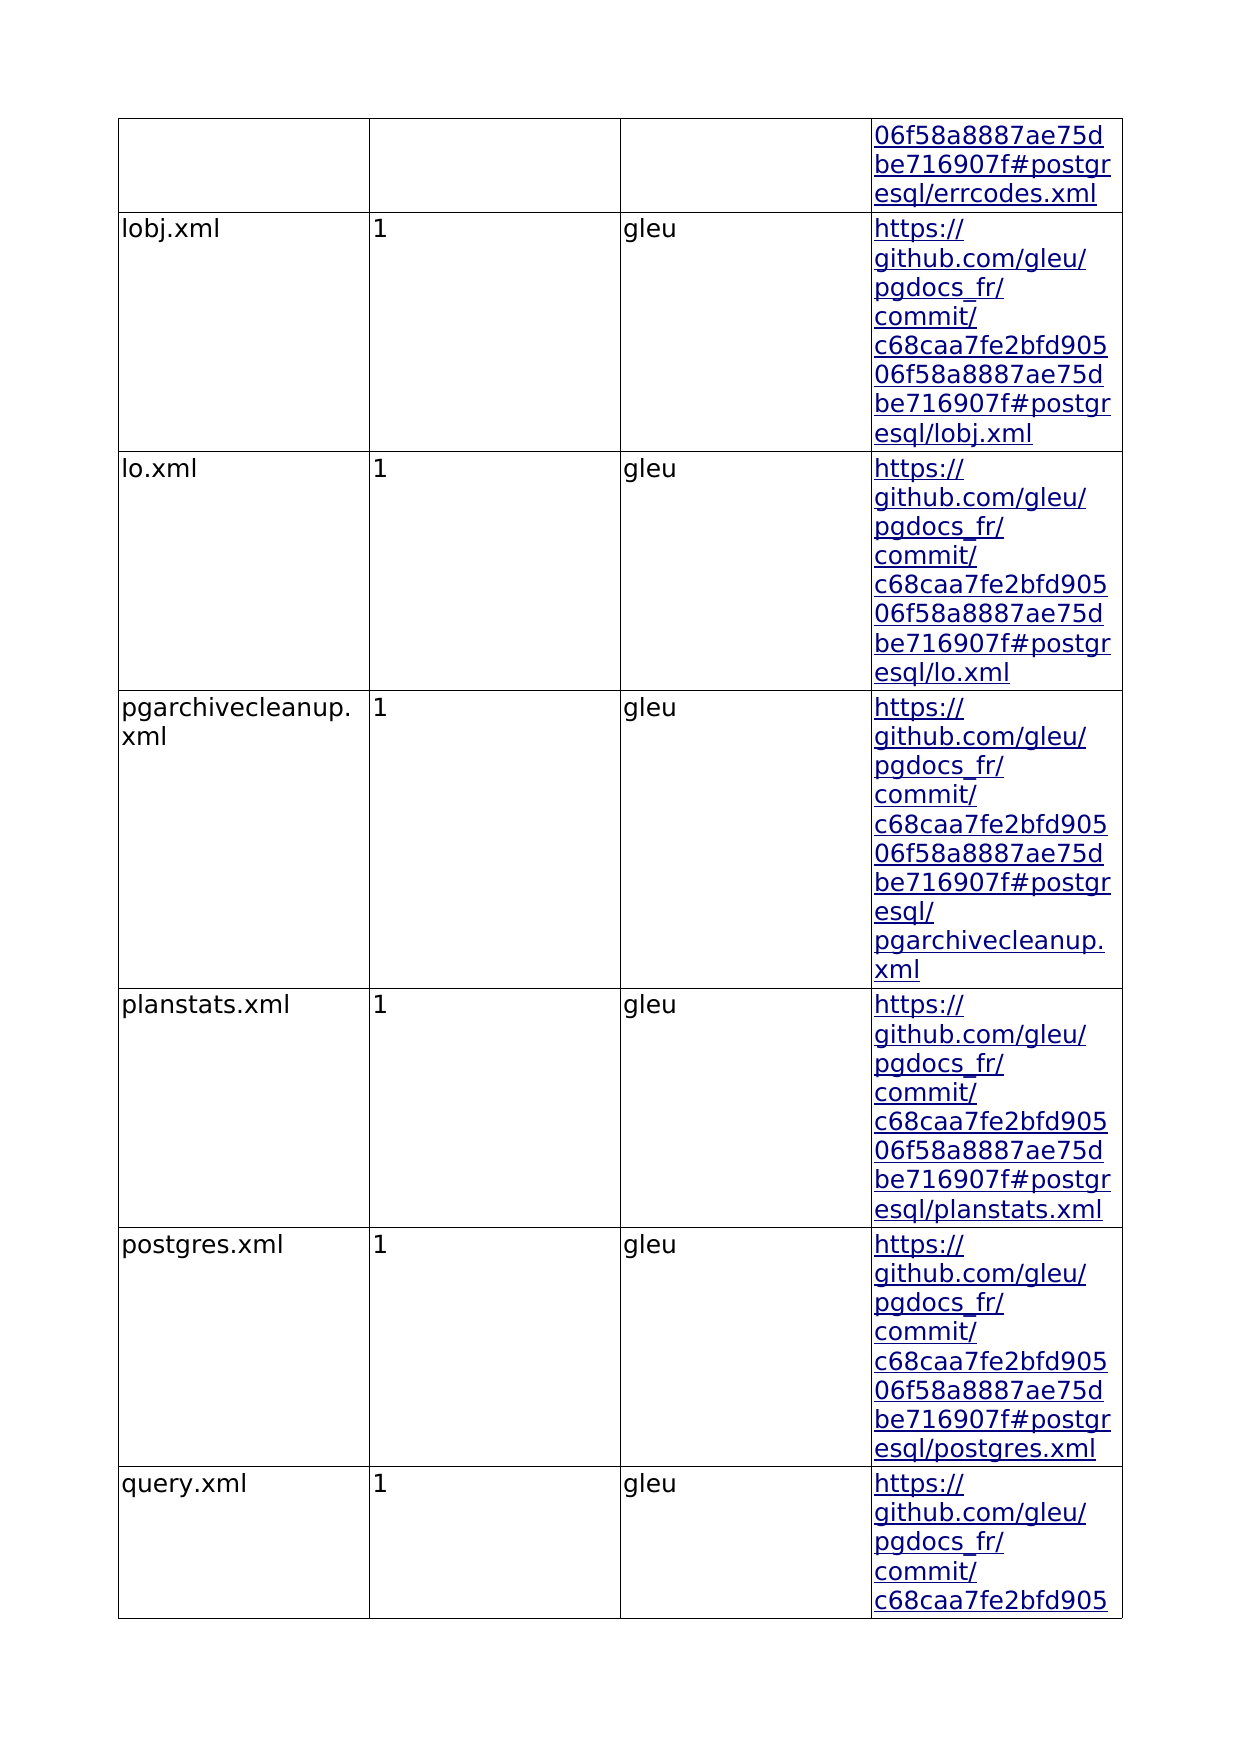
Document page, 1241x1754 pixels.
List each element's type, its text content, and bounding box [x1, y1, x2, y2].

table_cell 1 [370, 213, 620, 451]
table_cell gleu [621, 1228, 871, 1466]
table_cell gleu [621, 452, 871, 690]
table_cell gleu [621, 691, 871, 988]
table_cell https://github.com/gleu/pgdocs_fr/commit/c68caa7fe2bfd90506f58a8887ae75dbe716907f#postgresql/pgarchivecleanup.xml [872, 691, 1122, 988]
table_cell 1 [370, 1228, 620, 1466]
table_cell 06f58a8887ae75dbe716907f#postgresql/errcodes.xml [872, 119, 1122, 212]
table_cell lo.xml [119, 452, 369, 690]
table_cell [119, 119, 369, 212]
table_cell gleu [621, 1467, 871, 1618]
table_cell 1 [370, 452, 620, 690]
table_cell https://github.com/gleu/pgdocs_fr/commit/c68caa7fe2bfd90506f58a8887ae75dbe716907f#postgresql/lo.xml [872, 452, 1122, 690]
table_cell 1 [370, 1467, 620, 1618]
table_cell planstats.xml [119, 989, 369, 1227]
table_cell postgres.xml [119, 1228, 369, 1466]
table_cell 1 [370, 691, 620, 988]
table_cell https://github.com/gleu/pgdocs_fr/commit/c68caa7fe2bfd90506f58a8887ae75dbe716907f#postgresql/lobj.xml [872, 213, 1122, 451]
table_cell query.xml [119, 1467, 369, 1618]
table_cell https://github.com/gleu/pgdocs_fr/commit/c68caa7fe2bfd905 [872, 1467, 1122, 1618]
table_cell pgarchivecleanup.xml [119, 691, 369, 988]
table_cell https://github.com/gleu/pgdocs_fr/commit/c68caa7fe2bfd90506f58a8887ae75dbe716907f#postgresql/planstats.xml [872, 989, 1122, 1227]
table_cell [370, 119, 620, 212]
table_cell 1 [370, 989, 620, 1227]
table_cell gleu [621, 213, 871, 451]
table_cell gleu [621, 989, 871, 1227]
table_cell lobj.xml [119, 213, 369, 451]
table_cell [621, 119, 871, 212]
table_cell https://github.com/gleu/pgdocs_fr/commit/c68caa7fe2bfd90506f58a8887ae75dbe716907f#postgresql/postgres.xml [872, 1228, 1122, 1466]
